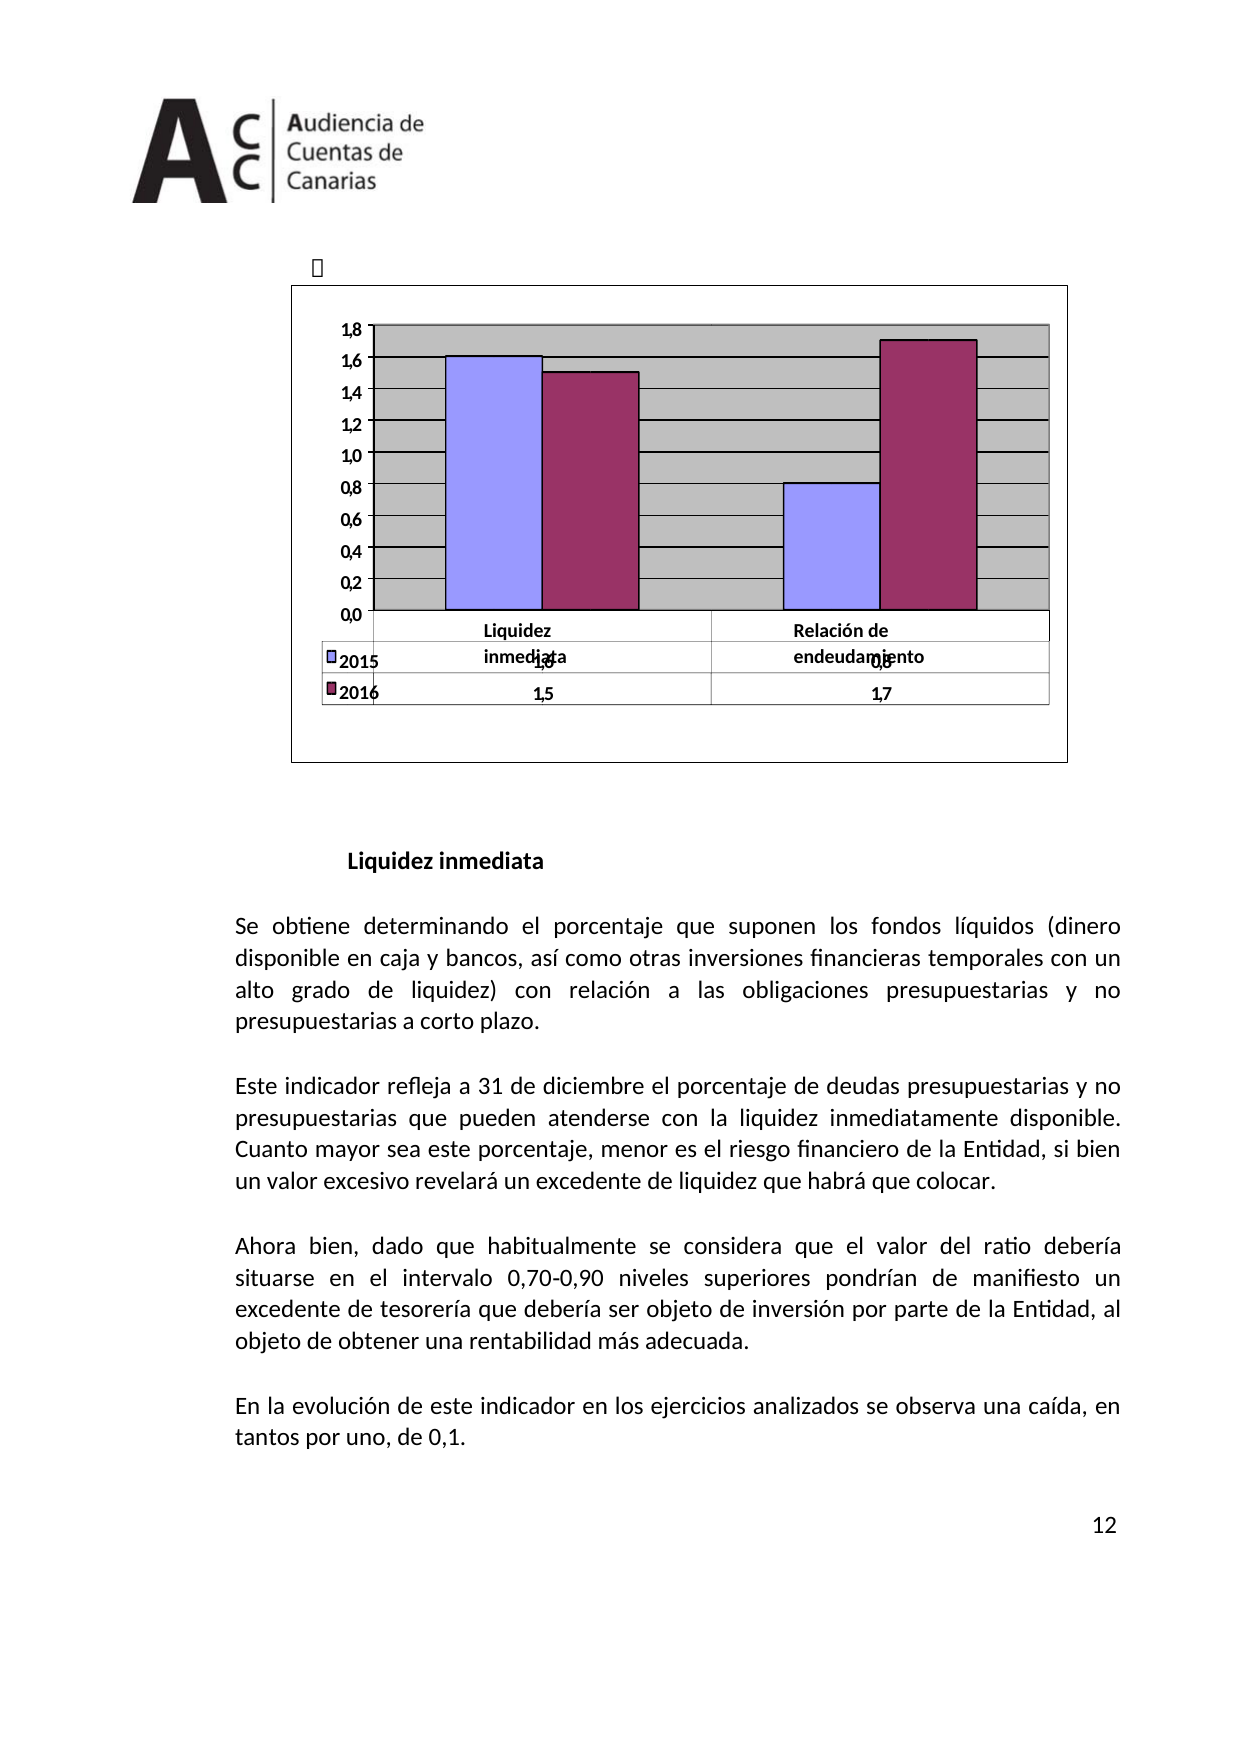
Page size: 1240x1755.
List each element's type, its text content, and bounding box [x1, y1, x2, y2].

text En la evolución de este indicador en los ejercicios analizados se observa una caída, en tantos por uno, de 0,1. [235, 1390, 1122, 1452]
text Liquidez inmediata [347, 845, 1122, 876]
text Ahora bien, dado que habitualmente se considera que el valor del ratio debería situarse en el intervalo 0,70‐0,90 niveles superiores pondrían de manifiesto un excedente de tesorería que debería ser objeto de inversión por parte de la Entidad, al objeto de obtener una rentabilidad más adecuada. [235, 1230, 1122, 1356]
text Este indicador refleja a 31 de diciembre el porcentaje de deudas presupuestarias y no presupuestarias que pueden atenderse con la liquidez inmediatamente disponible. Cuanto mayor sea este porcentaje, menor es el riesgo financiero de la Entidad, si bien un valor excesivo revelará un excedente de liquidez que habrá que colocar. [235, 1070, 1122, 1196]
text Se obtiene determinando el porcentaje que suponen los fondos líquidos (dinero disponible en caja y bancos, así como otras inversiones financieras temporales con un alto grado de liquidez) con relación a las obligaciones presupuestarias y no presupuestarias a corto plazo. [235, 910, 1122, 1036]
